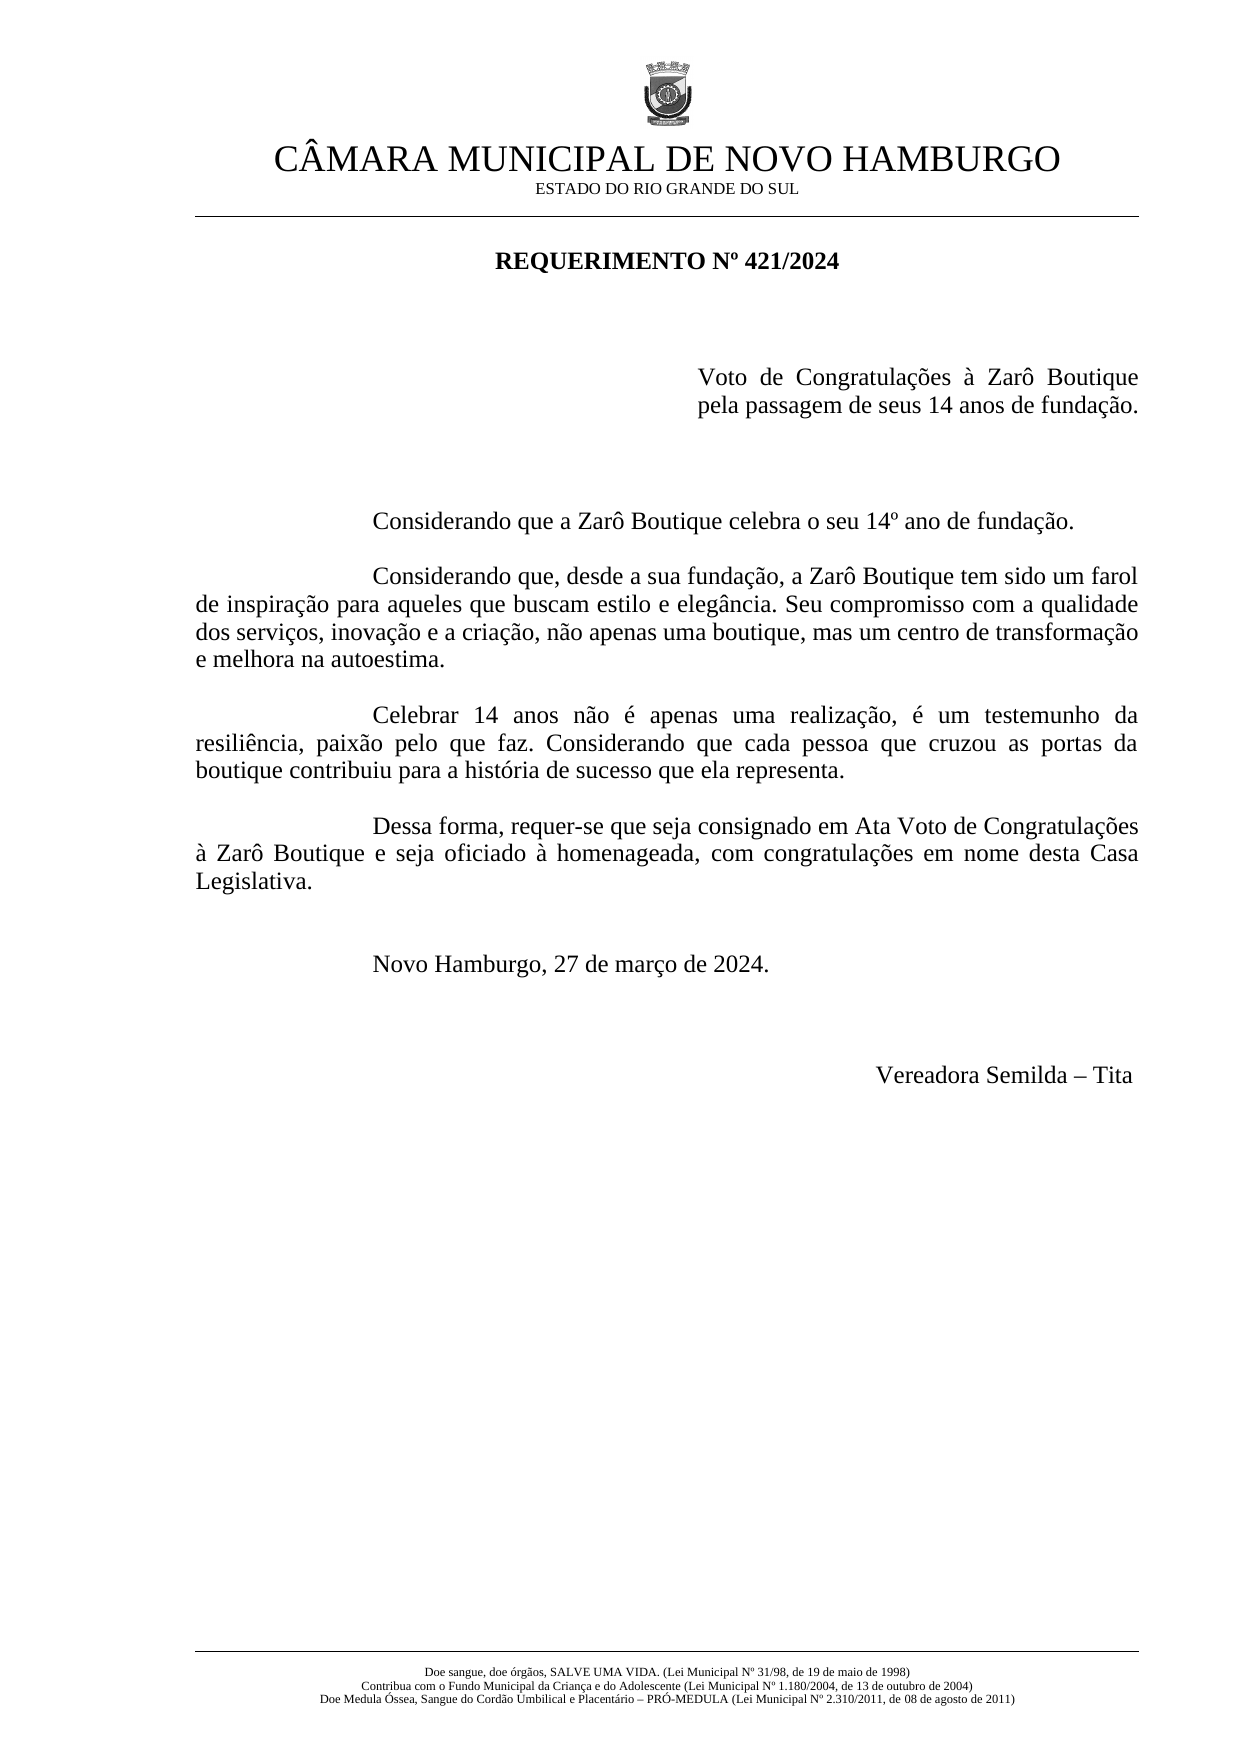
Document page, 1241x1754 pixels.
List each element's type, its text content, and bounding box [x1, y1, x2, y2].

text Celebrar 14 anos não é apenas uma realização, é um testemunho da resiliência, paixão pelo que faz. Considerando que cada pessoa que cruzou as portas da boutique contribuiu para a história de sucesso que ela representa. [195, 701, 1139, 784]
text Considerando que a Zarô Boutique celebra o seu 14º ano de fundação. [195, 507, 1139, 535]
text Voto de Congratulações à Zarô Boutique pela passagem de seus 14 anos de fundação. [697, 363, 1139, 418]
text Dessa forma, requer-se que seja consignado em Ata Voto de Congratulações à Zarô Boutique e seja oficiado à homenageada, com congratulações em nome desta Casa Legislativa. [195, 812, 1139, 895]
text Novo Hamburgo, 27 de março de 2024. [195, 950, 1139, 978]
text Considerando que, desde a sua fundação, a Zarô Boutique tem sido um farol de inspiração para aqueles que buscam estilo e elegância. Seu compromisso com a qualidade dos serviços, inovação e a criação, não apenas uma boutique, mas um centro de transformação e melhora na autoestima. [195, 562, 1139, 673]
text Vereadora Semilda – Tita [195, 1061, 1139, 1089]
text REQUERIMENTO Nº 421/2024 [195, 247, 1139, 274]
